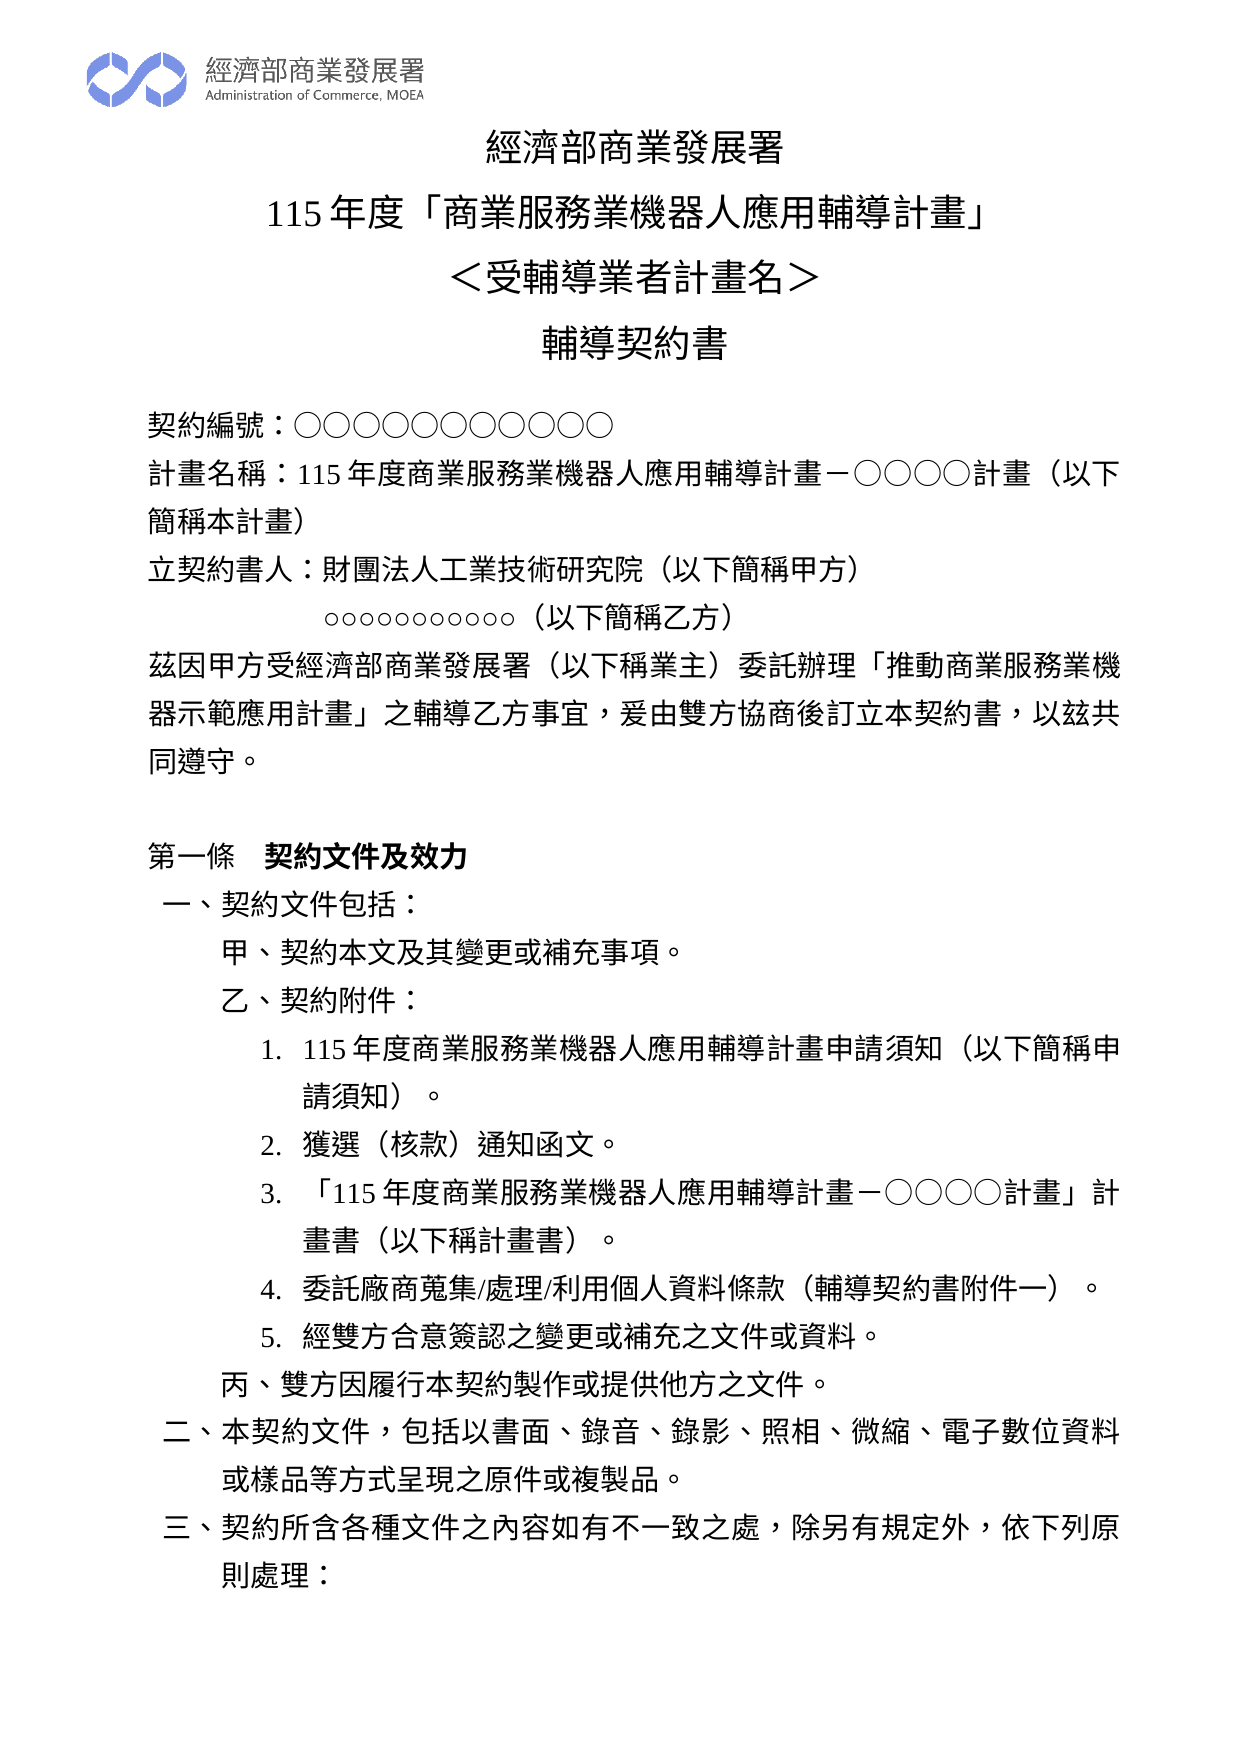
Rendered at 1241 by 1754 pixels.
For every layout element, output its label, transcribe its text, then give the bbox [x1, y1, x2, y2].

text 經濟部商業發展署 115年度「商業服務業機器人應用輔導計畫」 [148, 118, 1122, 237]
text 茲因甲方受經濟部商業發展署（以下稱業主）委託辦理「推動商業服務業機器示範應用計畫」之輔導乙方事宜，爰由雙方協商後訂立本契約書，以玆共同遵守。 [148, 638, 1122, 782]
list 經雙方合意簽認之變更或補充之文件或資料。 [260, 1309, 1122, 1357]
text 契約編號：○○○○○○○○○○○ [148, 398, 1122, 446]
list 雙方因履行本契約製作或提供他方之文件。 [221, 1357, 1122, 1404]
list 契約所含各種文件之內容如有不一致之處，除另有規定外，依下列原則處理： [162, 1500, 1122, 1596]
list 契約本文及其變更或補充事項。 [221, 925, 1122, 973]
text ○○○○○○○○○○○（以下簡稱乙方） [323, 590, 1122, 638]
list 「115年度商業服務業機器人應用輔導計畫－○○○○計畫」計畫書（以下稱計畫書）。 [260, 1165, 1122, 1261]
list 契約文件及效力 [148, 829, 1122, 877]
list 契約附件： [221, 973, 1122, 1021]
text 計畫名稱：115年度商業服務業機器人應用輔導計畫－○○○○計畫（以下簡稱本計畫） [148, 446, 1122, 542]
list 115年度商業服務業機器人應用輔導計畫申請須知（以下簡稱申請須知）。 [260, 1021, 1122, 1117]
list 委託廠商蒐集/處理/利用個人資料條款（輔導契約書附件一）。 [260, 1261, 1122, 1309]
text 立契約書人：財團法人工業技術研究院（以下簡稱甲方） [148, 542, 1122, 590]
list 本契約文件，包括以書面、錄音、錄影、照相、微縮、電子數位資料或樣品等方式呈現之原件或複製品。 [162, 1404, 1122, 1500]
list 契約文件包括： [162, 877, 1122, 925]
list 獲選（核款）通知函文。 [260, 1117, 1122, 1165]
text 輔導契約書 [148, 313, 1122, 368]
text ＜受輔導業者計畫名＞ [148, 248, 1122, 303]
